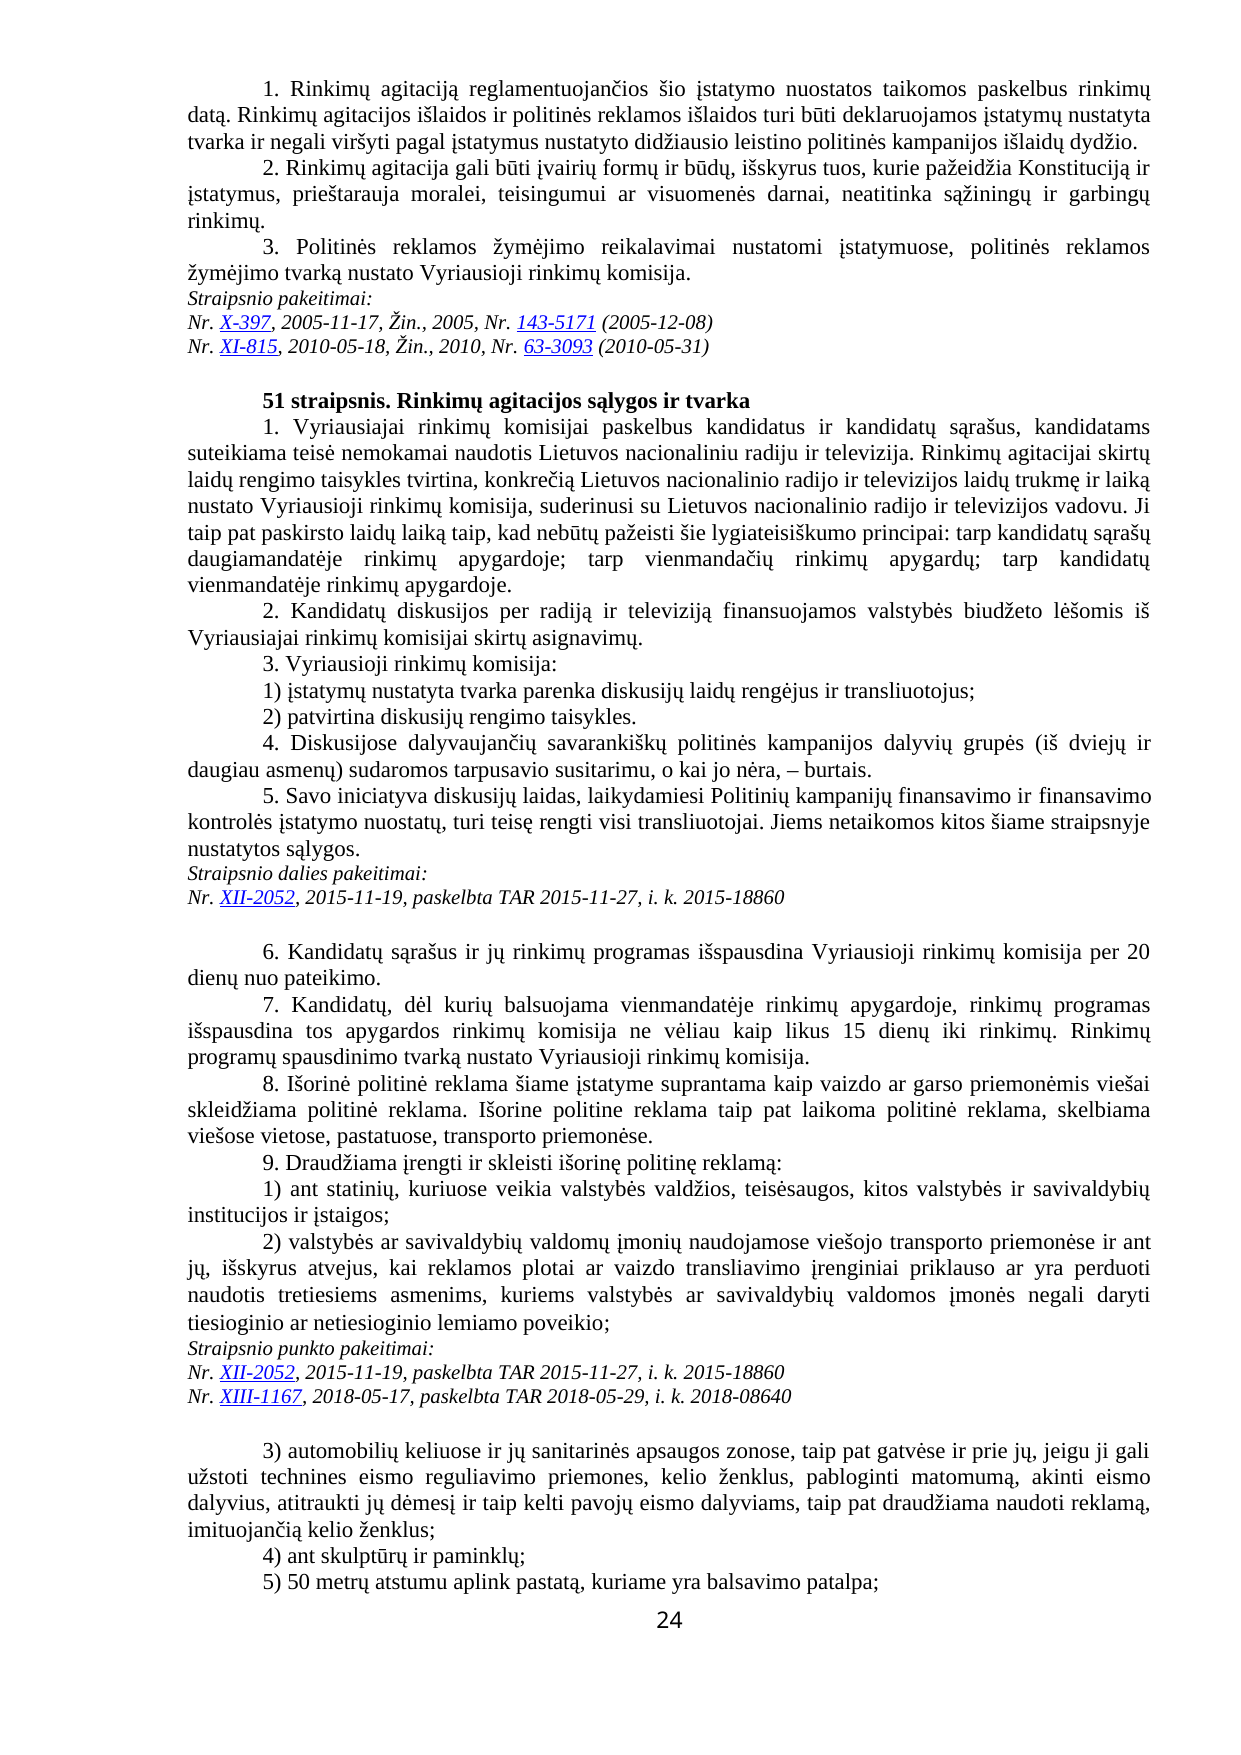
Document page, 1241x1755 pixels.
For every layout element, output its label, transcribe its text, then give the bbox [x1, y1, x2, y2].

text 1. Vyriausiajai rinkimų komisijai paskelbus kandidatus ir kandidatų sąrašus, kandidatams suteikiama teisė nemokamai naudotis Lietuvos nacionaliniu radiju ir televizija. Rinkimų agitacijai skirtų laidų rengimo taisykles tvirtina, konkrečią Lietuvos nacionalinio radijo ir televizijos laidų trukmę ir laiką nustato Vyriausioji rinkimų komisija, suderinusi su Lietuvos nacionalinio radijo ir televizijos vadovu. Ji taip pat paskirsto laidų laiką taip, kad nebūtų pažeisti šie lygiateisiškumo principai: tarp kandidatų sąrašų daugiamandatėje rinkimų apygardoje; tarp vienmandačių rinkimų apygardų; tarp kandidatų vienmandatėje rinkimų apygardoje. [187, 413, 1152, 598]
text 2) patvirtina diskusijų rengimo taisykles. [187, 703, 1152, 729]
text Straipsnio dalies pakeitimai: [187, 861, 1152, 885]
text Nr. X-397, 2005-11-17, Žin., 2005, Nr. 143-5171 (2005-12-08) [187, 310, 1152, 334]
text 3) automobilių keliuose ir jų sanitarinės apsaugos zonose, taip pat gatvėse ir prie jų, jeigu ji gali užstoti technines eismo reguliavimo priemones, kelio ženklus, pabloginti matomumą, akinti eismo dalyvius, atitraukti jų dėmesį ir taip kelti pavojų eismo dalyviams, taip pat draudžiama naudoti reklamą, imituojančią kelio ženklus; [187, 1437, 1152, 1542]
text 7. Kandidatų, dėl kurių balsuojama vienmandatėje rinkimų apygardoje, rinkimų programas išspausdina tos apygardos rinkimų komisija ne vėliau kaip likus 15 dienų iki rinkimų. Rinkimų programų spausdinimo tvarką nustato Vyriausioji rinkimų komisija. [187, 991, 1152, 1070]
text Nr. XIII-1167, 2018-05-17, paskelbta TAR 2018-05-29, i. k. 2018-08640 [187, 1384, 1152, 1408]
text 2) valstybės ar savivaldybių valdomų įmonių naudojamose viešojo transporto priemonėse ir ant jų, išskyrus atvejus, kai reklamos plotai ar vaizdo transliavimo įrenginiai priklauso ar yra perduoti naudotis tretiesiems asmenims, kuriems valstybės ar savivaldybių valdomos įmonės negali daryti tiesioginio ar netiesioginio lemiamo poveikio; [187, 1228, 1152, 1336]
text 1. Rinkimų agitaciją reglamentuojančios šio įstatymo nuostatos taikomos paskelbus rinkimų datą. Rinkimų agitacijos išlaidos ir politinės reklamos išlaidos turi būti deklaruojamos įstatymų nustatyta tvarka ir negali viršyti pagal įstatymus nustatyto didžiausio leistino politinės kampanijos išlaidų dydžio. [187, 75, 1152, 154]
text Nr. XII-2052, 2015-11-19, paskelbta TAR 2015-11-27, i. k. 2015-18860 [187, 885, 1152, 909]
text 8. Išorinė politinė reklama šiame įstatyme suprantama kaip vaizdo ar garso priemonėmis viešai skleidžiama politinė reklama. Išorine politine reklama taip pat laikoma politinė reklama, skelbiama viešose vietose, pastatuose, transporto priemonėse. [187, 1070, 1152, 1149]
text 2. Kandidatų diskusijos per radiją ir televiziją finansuojamos valstybės biudžeto lėšomis iš Vyriausiajai rinkimų komisijai skirtų asignavimų. [187, 598, 1152, 650]
text 9. Draudžiama įrengti ir skleisti išorinę politinę reklamą: [187, 1149, 1152, 1175]
text 1) įstatymų nustatyta tvarka parenka diskusijų laidų rengėjus ir transliuotojus; [187, 677, 1152, 703]
text 51 straipsnis. Rinkimų agitacijos sąlygos ir tvarka [187, 387, 1152, 413]
text 4. Diskusijose dalyvaujančių savarankiškų politinės kampanijos dalyvių grupės (iš dviejų ir daugiau asmenų) sudaromos tarpusavio susitarimu, o kai jo nėra, – burtais. [187, 729, 1152, 782]
text Straipsnio punkto pakeitimai: [187, 1336, 1152, 1360]
text 3. Politinės reklamos žymėjimo reikalavimai nustatomi įstatymuose, politinės reklamos žymėjimo tvarką nustato Vyriausioji rinkimų komisija. [187, 233, 1152, 286]
text 4) ant skulptūrų ir paminklų; [187, 1542, 1152, 1568]
text 6. Kandidatų sąrašus ir jų rinkimų programas išspausdina Vyriausioji rinkimų komisija per 20 dienų nuo pateikimo. [187, 938, 1152, 991]
text 2. Rinkimų agitacija gali būti įvairių formų ir būdų, išskyrus tuos, kurie pažeidžia Konstituciją ir įstatymus, prieštarauja moralei, teisingumui ar visuomenės darnai, neatitinka sąžiningų ir garbingų rinkimų. [187, 154, 1152, 233]
text Straipsnio pakeitimai: [187, 286, 1152, 310]
text 5. Savo iniciatyva diskusijų laidas, laikydamiesi Politinių kampanijų finansavimo ir finansavimo kontrolės įstatymo nuostatų, turi teisę rengti visi transliuotojai. Jiems netaikomos kitos šiame straipsnyje nustatytos sąlygos. [187, 782, 1152, 861]
text Nr. XI-815, 2010-05-18, Žin., 2010, Nr. 63-3093 (2010-05-31) [187, 334, 1152, 358]
text Nr. XII-2052, 2015-11-19, paskelbta TAR 2015-11-27, i. k. 2015-18860 [187, 1360, 1152, 1384]
text 3. Vyriausioji rinkimų komisija: [187, 650, 1152, 677]
text 5) 50 metrų atstumu aplink pastatą, kuriame yra balsavimo patalpa; [187, 1568, 1152, 1595]
text 1) ant statinių, kuriuose veikia valstybės valdžios, teisėsaugos, kitos valstybės ir savivaldybių institucijos ir įstaigos; [187, 1175, 1152, 1228]
